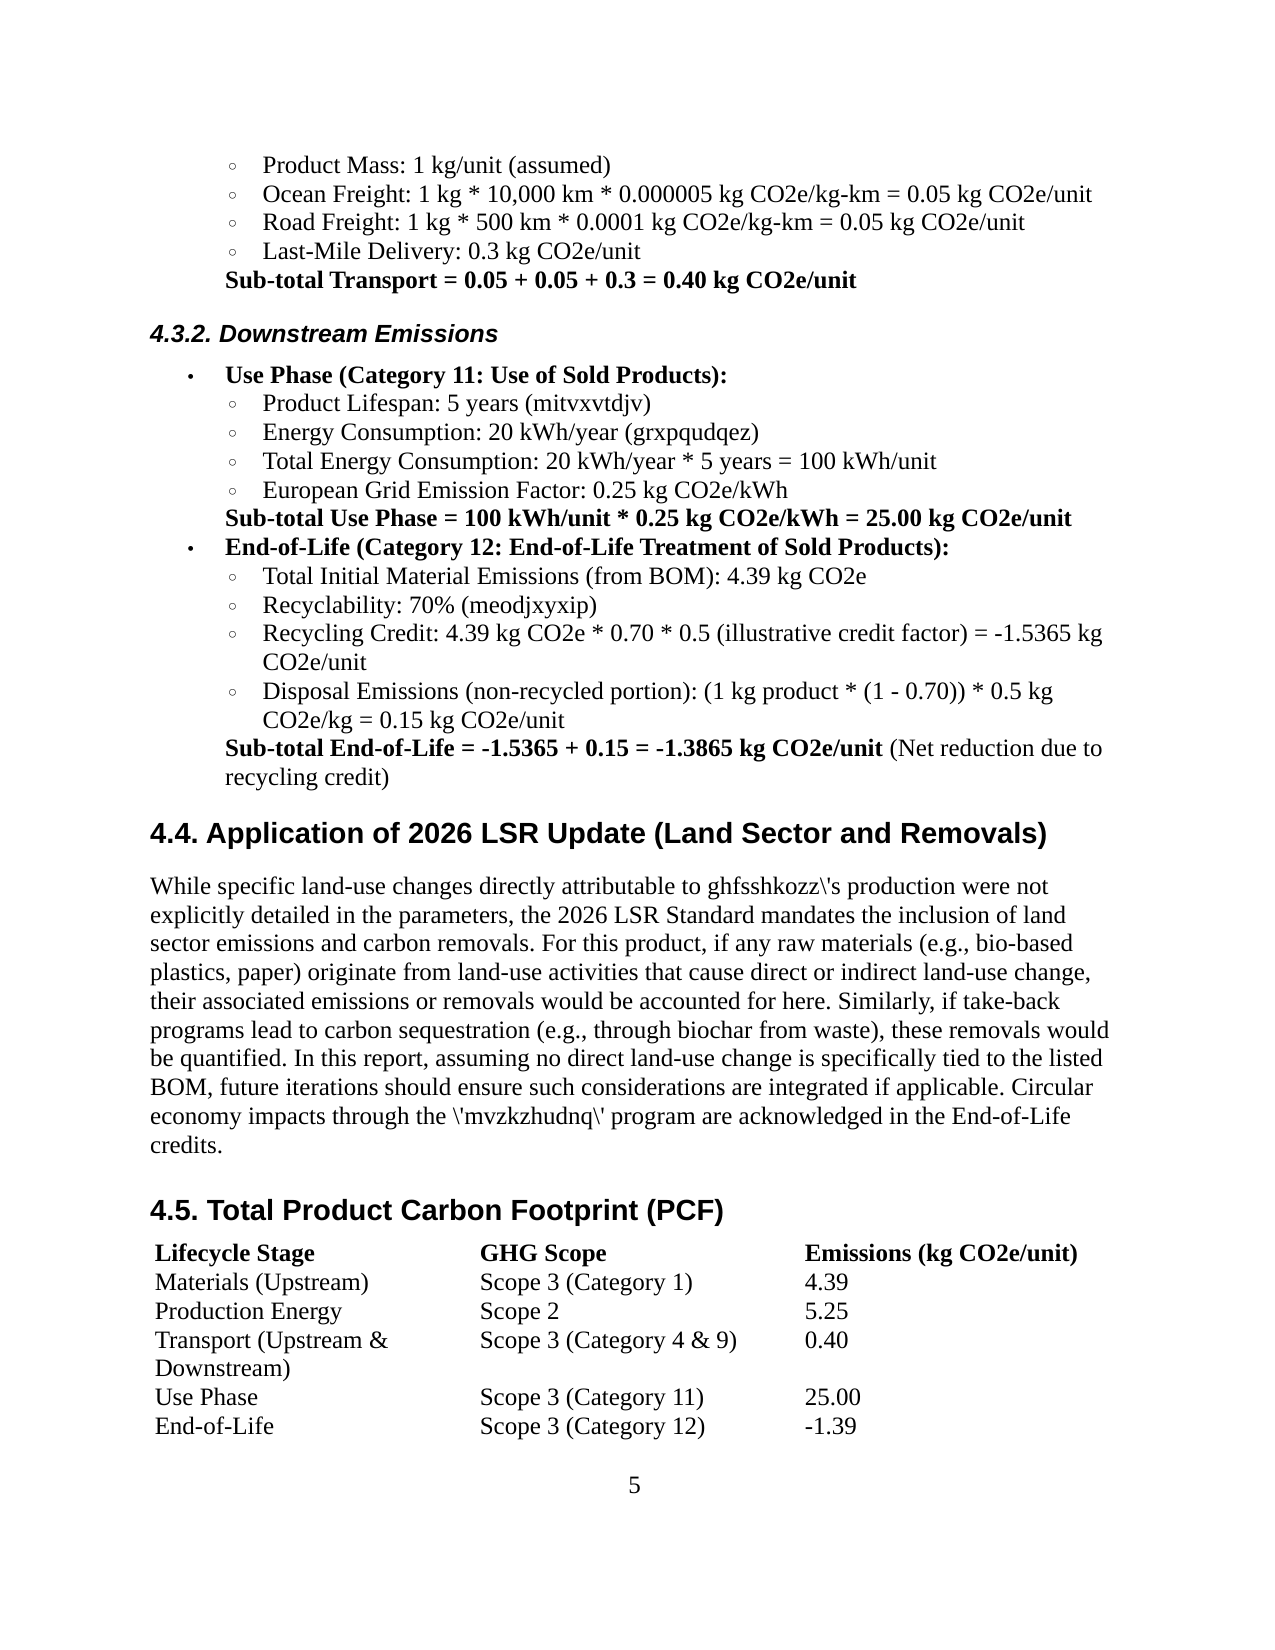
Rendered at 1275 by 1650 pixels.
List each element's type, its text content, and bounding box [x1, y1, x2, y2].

list Total Initial Material Emissions (from BOM): 4.39 kg CO2e [225, 561, 1125, 590]
text While specific land-use changes directly attributable to ghfsshkozz\'s production were not explicitly detailed in the parameters, the 2026 LSR Standard mandates the inclusion of land sector emissions and carbon removals. For this product, if any raw materials (e.g., bio-based plastics, paper) originate from land-use activities that cause direct or indirect land-use change, their associated emissions or removals would be accounted for here. Similarly, if take-back programs lead to carbon sequestration (e.g., through biochar from waste), these removals would be quantified. In this report, assuming no direct land-use change is specifically tied to the listed BOM, future iterations should ensure such considerations are integrated if applicable. Circular economy impacts through the \'mvzkzhudnq\' program are acknowledged in the End-of-Life credits. [150, 871, 1125, 1158]
list Sub-total Transport = 0.05 + 0.05 + 0.3 = 0.40 kg CO2e/unit [187, 265, 1125, 294]
list Disposal Emissions (non-recycled portion): (1 kg product * (1 - 0.70)) * 0.5 kg CO2e/kg = 0.15 kg CO2e/unit [225, 676, 1125, 733]
subtitle 4.4. Application of 2026 LSR Update (Land Sector and Removals) [150, 816, 1125, 849]
list Energy Consumption: 20 kWh/year (grxpqudqez) [225, 417, 1125, 446]
table_cell Use Phase [150, 1382, 475, 1411]
list Product Mass: 1 kg/unit (assumed) [225, 150, 1125, 179]
table_cell Scope 3 (Category 1) [475, 1267, 800, 1296]
table_header Emissions (kg CO2e/unit) [800, 1239, 1125, 1267]
table_header GHG Scope [475, 1239, 800, 1267]
subtitle 4.5. Total Product Carbon Footprint (PCF) [150, 1192, 1125, 1226]
table_cell 0.40 [800, 1325, 1125, 1382]
list Last-Mile Delivery: 0.3 kg CO2e/unit [225, 236, 1125, 265]
list Sub-total End-of-Life = -1.5365 + 0.15 = -1.3865 kg CO2e/unit (Net reduction due to recycling credit) [187, 733, 1125, 791]
table_cell 25.00 [800, 1382, 1125, 1411]
list Use Phase (Category 11: Use of Sold Products): [187, 360, 1125, 388]
list Ocean Freight: 1 kg * 10,000 km * 0.000005 kg CO2e/kg-km = 0.05 kg CO2e/unit [225, 179, 1125, 207]
list Recycling Credit: 4.39 kg CO2e * 0.70 * 0.5 (illustrative credit factor) = -1.5365 kg CO2e/unit [225, 618, 1125, 676]
list Sub-total Use Phase = 100 kWh/unit * 0.25 kg CO2e/kWh = 25.00 kg CO2e/unit [187, 503, 1125, 532]
table_cell Production Energy [150, 1296, 475, 1325]
table_cell Scope 2 [475, 1296, 800, 1325]
table_cell Scope 3 (Category 12) [475, 1411, 800, 1440]
table_cell -1.39 [800, 1411, 1125, 1440]
table_cell 5.25 [800, 1296, 1125, 1325]
table_cell Scope 3 (Category 11) [475, 1382, 800, 1411]
list Road Freight: 1 kg * 500 km * 0.0001 kg CO2e/kg-km = 0.05 kg CO2e/unit [225, 207, 1125, 236]
list Recyclability: 70% (meodjxyxip) [225, 590, 1125, 618]
table_header Lifecycle Stage [150, 1239, 475, 1267]
table_cell Scope 3 (Category 4 & 9) [475, 1325, 800, 1382]
table_cell 4.39 [800, 1267, 1125, 1296]
list Total Energy Consumption: 20 kWh/year * 5 years = 100 kWh/unit [225, 446, 1125, 475]
table_cell Materials (Upstream) [150, 1267, 475, 1296]
subtitle 4.3.2. Downstream Emissions [150, 319, 1125, 347]
list European Grid Emission Factor: 0.25 kg CO2e/kWh [225, 475, 1125, 503]
list Product Lifespan: 5 years (mitvxvtdjv) [225, 388, 1125, 417]
table_cell Transport (Upstream & Downstream) [150, 1325, 475, 1382]
table_cell End-of-Life [150, 1411, 475, 1440]
list End-of-Life (Category 12: End-of-Life Treatment of Sold Products): [187, 532, 1125, 561]
